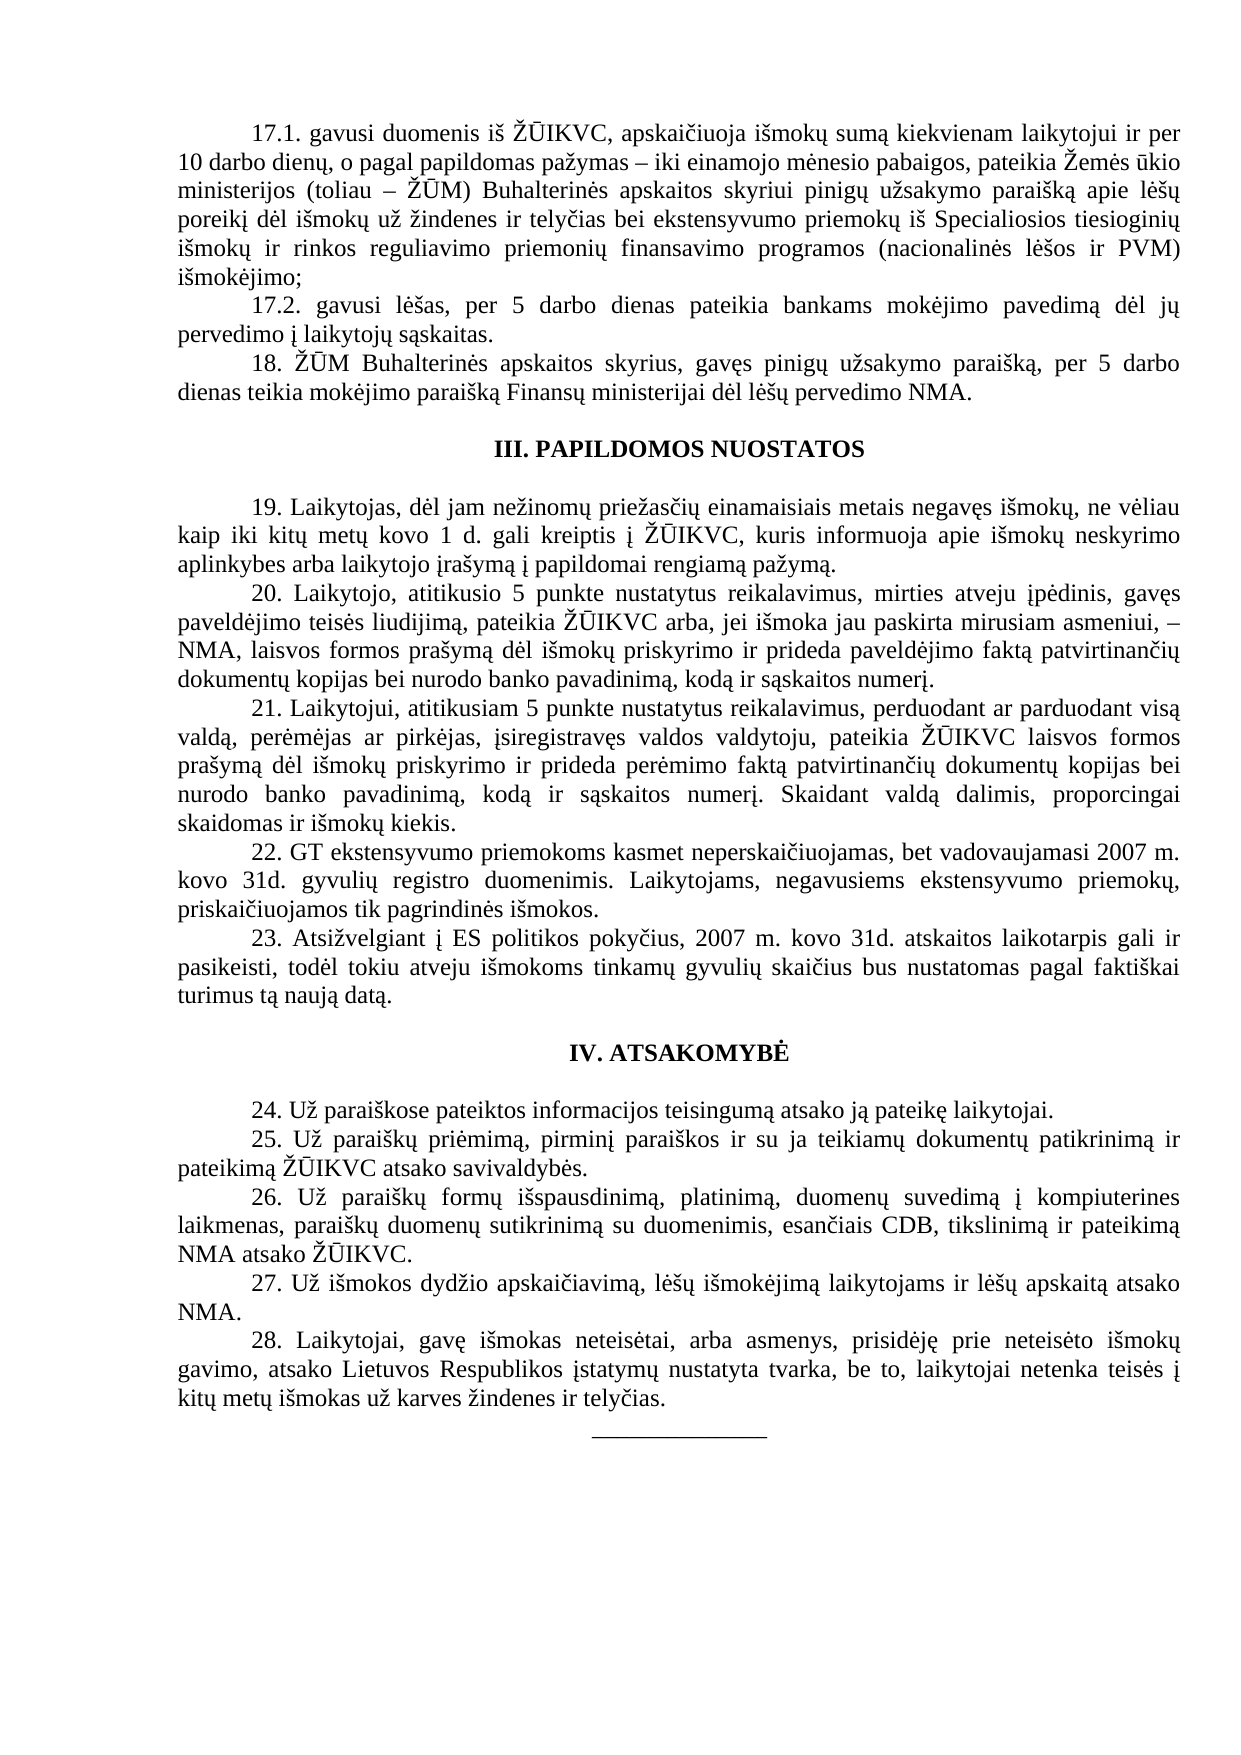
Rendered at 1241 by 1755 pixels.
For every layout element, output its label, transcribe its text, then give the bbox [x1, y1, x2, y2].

text 23. Atsižvelgiant į ES politikos pokyčius, 2007 m. kovo 31d. atskaitos laikotarpis gali ir pasikeisti, todėl tokiu atveju išmokoms tinkamų gyvulių skaičius bus nustatomas pagal faktiškai turimus tą naują datą. [177, 923, 1181, 1009]
text 21. Laikytojui, atitikusiam 5 punkte nustatytus reikalavimus, perduodant ar parduodant visą valdą, perėmėjas ar pirkėjas, įsiregistravęs valdos valdytoju, pateikia ŽŪIKVC laisvos formos prašymą dėl išmokų priskyrimo ir prideda perėmimo faktą patvirtinančių dokumentų kopijas bei nurodo banko pavadinimą, kodą ir sąskaitos numerį. Skaidant valdą dalimis, proporcingai skaidomas ir išmokų kiekis. [177, 693, 1181, 837]
text 27. Už išmokos dydžio apskaičiavimą, lėšų išmokėjimą laikytojams ir lėšų apskaitą atsako NMA. [177, 1268, 1181, 1326]
text 25. Už paraiškų priėmimą, pirminį paraiškos ir su ja teikiamų dokumentų patikrinimą ir pateikimą ŽŪIKVC atsako savivaldybės. [177, 1124, 1181, 1182]
text ______________ [177, 1412, 1181, 1441]
text 28. Laikytojai, gavę išmokas neteisėtai, arba asmenys, prisidėję prie neteisėto išmokų gavimo, atsako Lietuvos Respublikos įstatymų nustatyta tvarka, be to, laikytojai netenka teisės į kitų metų išmokas už karves žindenes ir telyčias. [177, 1326, 1181, 1412]
text 24. Už paraiškose pateiktos informacijos teisingumą atsako ją pateikę laikytojai. [177, 1096, 1181, 1124]
text III. PAPILDOMOS NUOSTATOS [177, 434, 1181, 463]
text IV. ATSAKOMYBĖ [177, 1038, 1181, 1067]
text 22. GT ekstensyvumo priemokoms kasmet neperskaičiuojamas, bet vadovaujamasi 2007 m. kovo 31d. gyvulių registro duomenimis. Laikytojams, negavusiems ekstensyvumo priemokų, priskaičiuojamos tik pagrindinės išmokos. [177, 837, 1181, 923]
text 18. ŽŪM Buhalterinės apskaitos skyrius, gavęs pinigų užsakymo paraišką, per 5 darbo dienas teikia mokėjimo paraišką Finansų ministerijai dėl lėšų pervedimo NMA. [177, 348, 1181, 406]
text 17.2. gavusi lėšas, per 5 darbo dienas pateikia bankams mokėjimo pavedimą dėl jų pervedimo į laikytojų sąskaitas. [177, 291, 1181, 348]
text 17.1. gavusi duomenis iš ŽŪIKVC, apskaičiuoja išmokų sumą kiekvienam laikytojui ir per 10 darbo dienų, o pagal papildomas pažymas – iki einamojo mėnesio pabaigos, pateikia Žemės ūkio ministerijos (toliau – ŽŪM) Buhalterinės apskaitos skyriui pinigų užsakymo paraišką apie lėšų poreikį dėl išmokų už žindenes ir telyčias bei ekstensyvumo priemokų iš Specialiosios tiesioginių išmokų ir rinkos reguliavimo priemonių finansavimo programos (nacionalinės lėšos ir PVM) išmokėjimo; [177, 118, 1181, 291]
text 19. Laikytojas, dėl jam nežinomų priežasčių einamaisiais metais negavęs išmokų, ne vėliau kaip iki kitų metų kovo 1 d. gali kreiptis į ŽŪIKVC, kuris informuoja apie išmokų neskyrimo aplinkybes arba laikytojo įrašymą į papildomai rengiamą pažymą. [177, 492, 1181, 578]
text 20. Laikytojo, atitikusio 5 punkte nustatytus reikalavimus, mirties atveju įpėdinis, gavęs paveldėjimo teisės liudijimą, pateikia ŽŪIKVC arba, jei išmoka jau paskirta mirusiam asmeniui, – NMA, laisvos formos prašymą dėl išmokų priskyrimo ir prideda paveldėjimo faktą patvirtinančių dokumentų kopijas bei nurodo banko pavadinimą, kodą ir sąskaitos numerį. [177, 578, 1181, 693]
text 26. Už paraiškų formų išspausdinimą, platinimą, duomenų suvedimą į kompiuterines laikmenas, paraiškų duomenų sutikrinimą su duomenimis, esančiais CDB, tikslinimą ir pateikimą NMA atsako ŽŪIKVC. [177, 1182, 1181, 1268]
